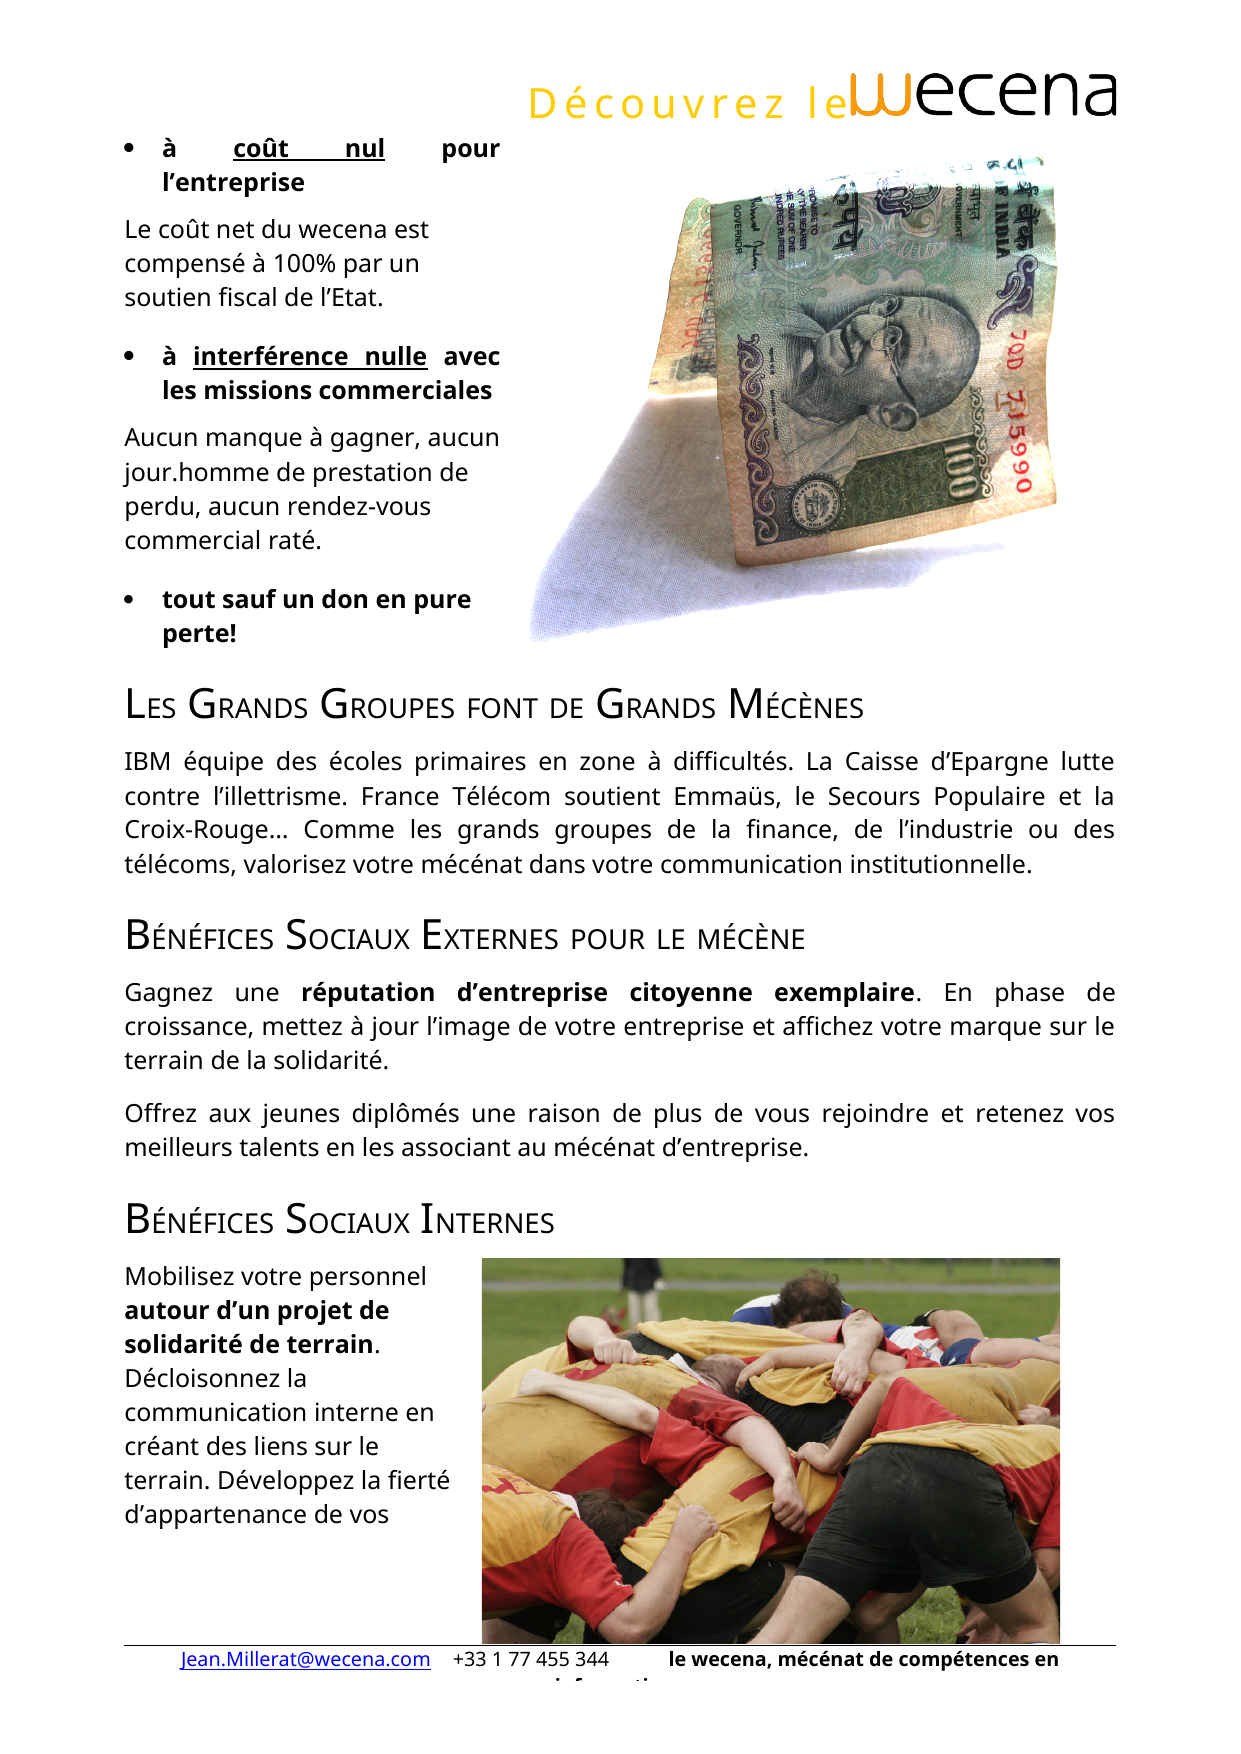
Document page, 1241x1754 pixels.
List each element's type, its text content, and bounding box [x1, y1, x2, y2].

text [1073, 420, 1116, 556]
subtitle [1073, 339, 1116, 407]
text Gagnez une réputation d’entreprise citoyenne exemplaire. En phase de croissance, mettez à jour l’image de votre entreprise et affichez votre marque sur le terrain de la solidarité. [124, 975, 1116, 1077]
subtitle tout sauf un don en pure perte! [124, 581, 519, 649]
text IBM équipe des écoles primaires en zone à difficultés. La Caisse d’Epargne lutte contre l’illettrisme. France Télécom soutient Emmaüs, le Secours Populaire et la Croix-Rouge… Comme les grands groupes de la finance, de l’industrie ou des télécoms, valorisez votre mécénat dans votre communication institutionnelle. [124, 744, 1116, 880]
subtitle à coût nul pour l’entreprise [124, 131, 1116, 199]
text Offrez aux jeunes diplômés une raison de plus de vous rejoindre et retenez vos meilleurs talents en les associant au mécénat d’entreprise. [124, 1096, 1116, 1164]
text Le coût net du wecena est compensé à 100% par un soutien fiscal de l’Etat. [124, 212, 519, 314]
text Mobilisez votre personnel autour d’un projet de solidarité de terrain. Décloisonnez la communication interne en créant des liens sur le terrain. Développez la fierté d’appartenance de vos [124, 1257, 1116, 1645]
picture [850, 73, 1117, 116]
text [1073, 212, 1116, 314]
subtitle à interférence nulle avec les missions commerciales [124, 339, 519, 407]
text Aucun manque à gagner, aucun jour.homme de prestation de perdu, aucun rendez-vous commercial raté. [124, 420, 519, 556]
subtitle Les Grands Groupes font de Grands Mécènes [124, 674, 1116, 731]
subtitle Bénéfices Sociaux Externes pour le mécène [124, 905, 1116, 962]
subtitle [1073, 581, 1116, 649]
picture [481, 1258, 1060, 1644]
subtitle Bénéfices Sociaux Internes [124, 1189, 1116, 1246]
